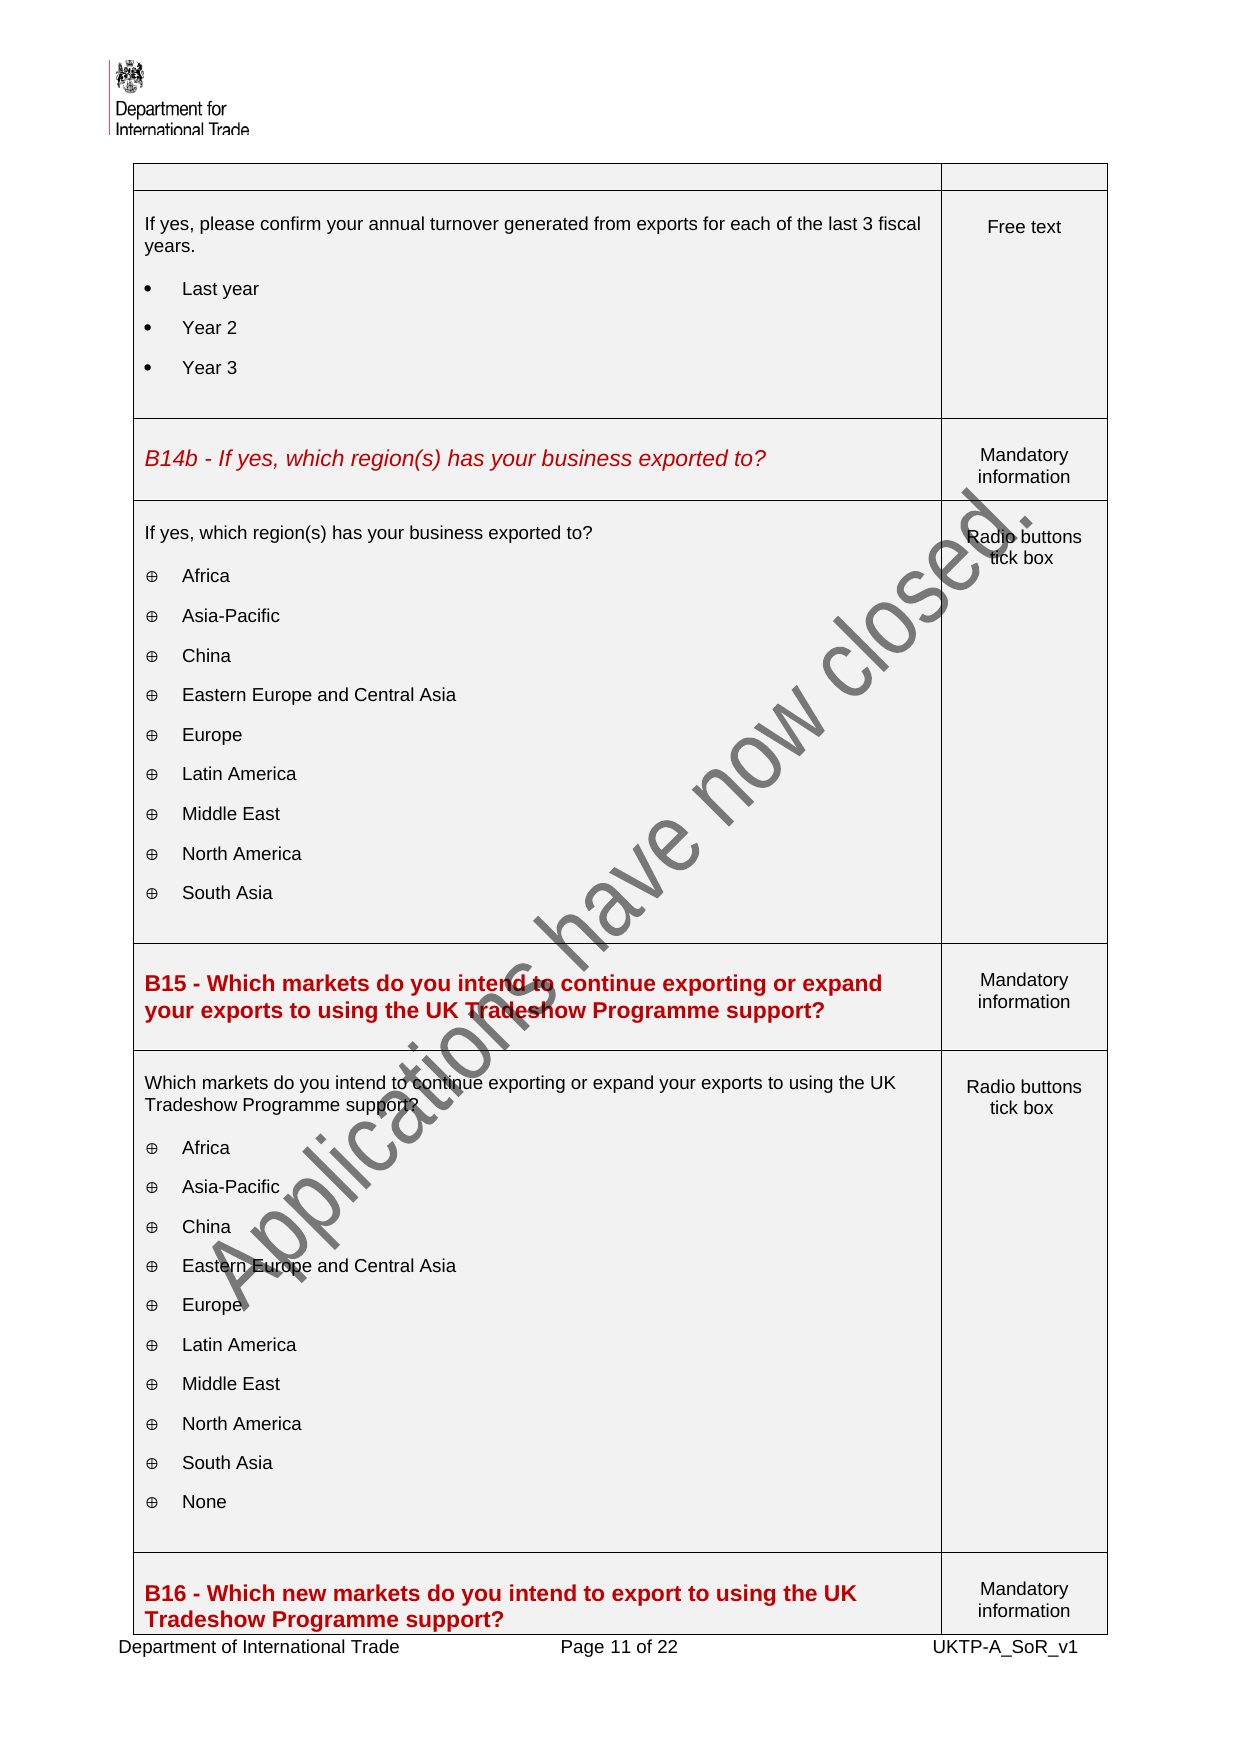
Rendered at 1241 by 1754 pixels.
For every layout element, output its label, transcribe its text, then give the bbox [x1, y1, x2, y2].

table_cell If yes, please confirm your annual turnover generated from exports for each of the last 3 fiscal years. Last year Year 2 Year 3 [134, 191, 941, 418]
table_cell Mandatory information [942, 1553, 1107, 1634]
table_cell B16 - Which new markets do you intend to export to using the UK Tradeshow Programme support? [134, 1553, 941, 1634]
table_cell [942, 164, 1107, 190]
table_cell Radio buttons tick box [942, 501, 1107, 943]
table_cell Which markets do you intend to continue exporting or expand your exports to using the UK Tradeshow Programme support? Africa Asia-Pacific China Eastern Europe and Central Asia Europe Latin America Middle East North America South Asia None [134, 1051, 941, 1552]
table_cell B15 - Which markets do you intend to continue exporting or expand your exports to using the UK Tradeshow Programme support? [134, 944, 941, 1049]
table_cell Radio buttons tick box [942, 1051, 1107, 1552]
table_cell Mandatory information [942, 944, 1107, 1049]
table_cell B14b - If yes, which region(s) has your business exported to? [134, 419, 941, 499]
table_cell If yes, which region(s) has your business exported to? Africa Asia-Pacific China Eastern Europe and Central Asia Europe Latin America Middle East North America South Asia [134, 501, 941, 943]
table_cell [134, 164, 941, 190]
table_cell Mandatory information [942, 419, 1107, 499]
table_cell Free text [942, 191, 1107, 418]
